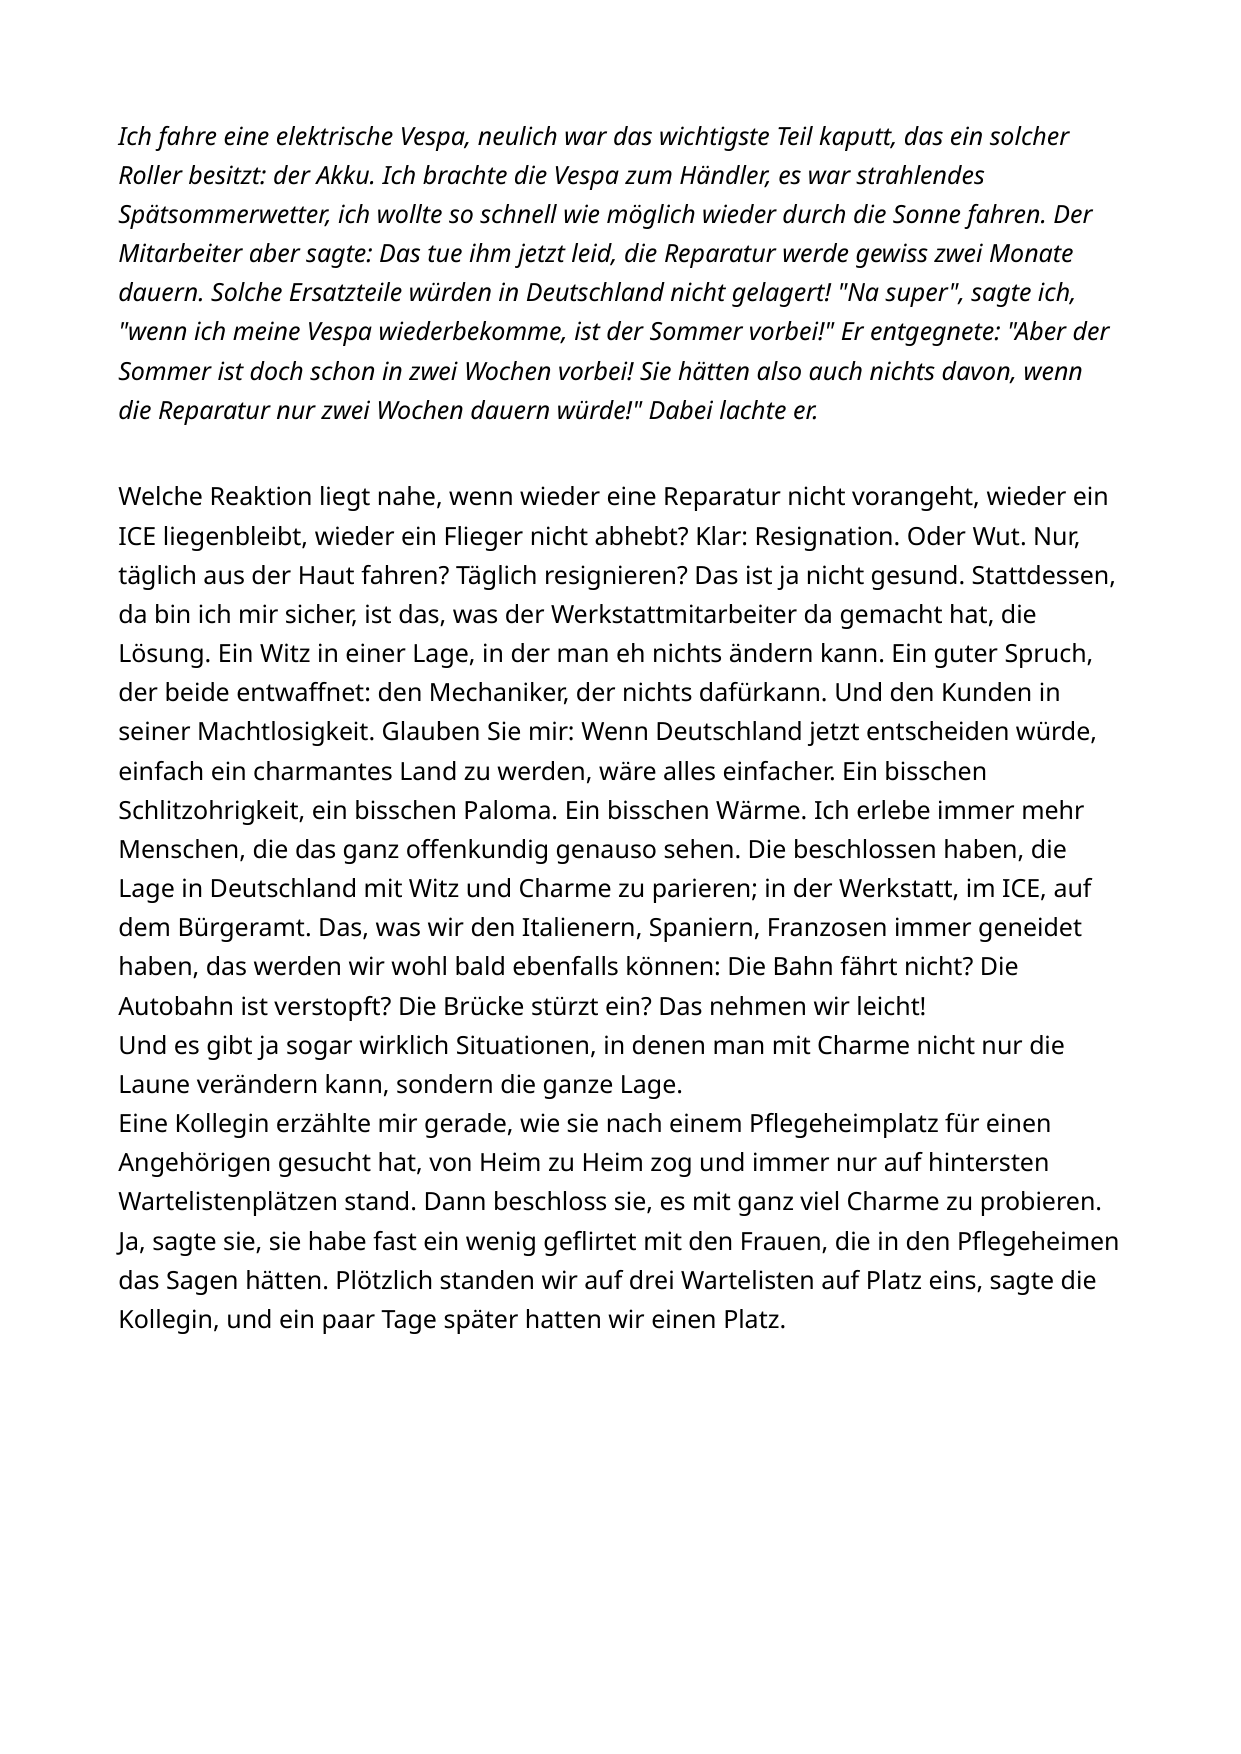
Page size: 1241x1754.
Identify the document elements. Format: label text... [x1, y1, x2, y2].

text Und es gibt ja sogar wirklich Situationen, in denen man mit Charme nicht nur die Laune verändern kann, sondern die ganze Lage. [118, 1027, 1122, 1101]
text Welche Reaktion liegt nahe, wenn wieder eine Reparatur nicht vorangeht, wieder ein ICE liegenbleibt, wieder ein Flieger nicht abhebt? Klar: Resignation. Oder Wut. Nur, täglich aus der Haut fahren? Täglich resignieren? Das ist ja nicht gesund. Stattdessen, da bin ich mir sicher, ist das, was der Werkstattmitarbeiter da gemacht hat, die Lösung. Ein Witz in einer Lage, in der man eh nichts ändern kann. Ein guter Spruch, der beide entwaffnet: den Mechaniker, der nichts dafürkann. Und den Kunden in seiner Machtlosigkeit. Glauben Sie mir: Wenn Deutschland jetzt entscheiden würde, einfach ein charmantes Land zu werden, wäre alles einfacher. Ein bisschen Schlitzohrigkeit, ein bisschen Paloma. Ein bisschen Wärme. Ich erlebe immer mehr Menschen, die das ganz offenkundig genauso sehen. Die beschlossen haben, die Lage in Deutschland mit Witz und Charme zu parieren; in der Werkstatt, im ICE, auf dem Bürgeramt. Das, was wir den Italienern, Spaniern, Franzosen immer geneidet haben, das werden wir wohl bald ebenfalls können: Die Bahn fährt nicht? Die Autobahn ist verstopft? Die Brücke stürzt ein? Das nehmen wir leicht! [118, 479, 1122, 1022]
text Eine Kollegin erzählte mir gerade, wie sie nach einem Pflegeheimplatz für einen Angehörigen gesucht hat, von Heim zu Heim zog und immer nur auf hintersten Wartelistenplätzen stand. Dann beschloss sie, es mit ganz viel Charme zu probieren. Ja, sagte sie, sie habe fast ein wenig geflirtet mit den Frauen, die in den Pflegeheimen das Sagen hätten. Plötzlich standen wir auf drei Wartelisten auf Platz eins, sagte die Kollegin, und ein paar Tage später hatten wir einen Platz. [118, 1106, 1122, 1336]
text Ich fahre eine elektrische Vespa, neulich war das wichtigste Teil kaputt, das ein solcher Roller besitzt: der Akku. Ich brachte die Vespa zum Händler, es war strahlendes Spätsommerwetter, ich wollte so schnell wie möglich wieder durch die Sonne fahren. Der Mitarbeiter aber sagte: Das tue ihm jetzt leid, die Reparatur werde gewiss zwei Monate dauern. Solche Ersatzteile würden in Deutschland nicht gelagert! "Na super", sagte ich, "wenn ich meine Vespa wiederbekomme, ist der Sommer vorbei!" Er entgegnete: "Aber der Sommer ist doch schon in zwei Wochen vorbei! Sie hätten also auch nichts davon, wenn die Reparatur nur zwei Wochen dauern würde!" Dabei lachte er. [118, 118, 1122, 426]
